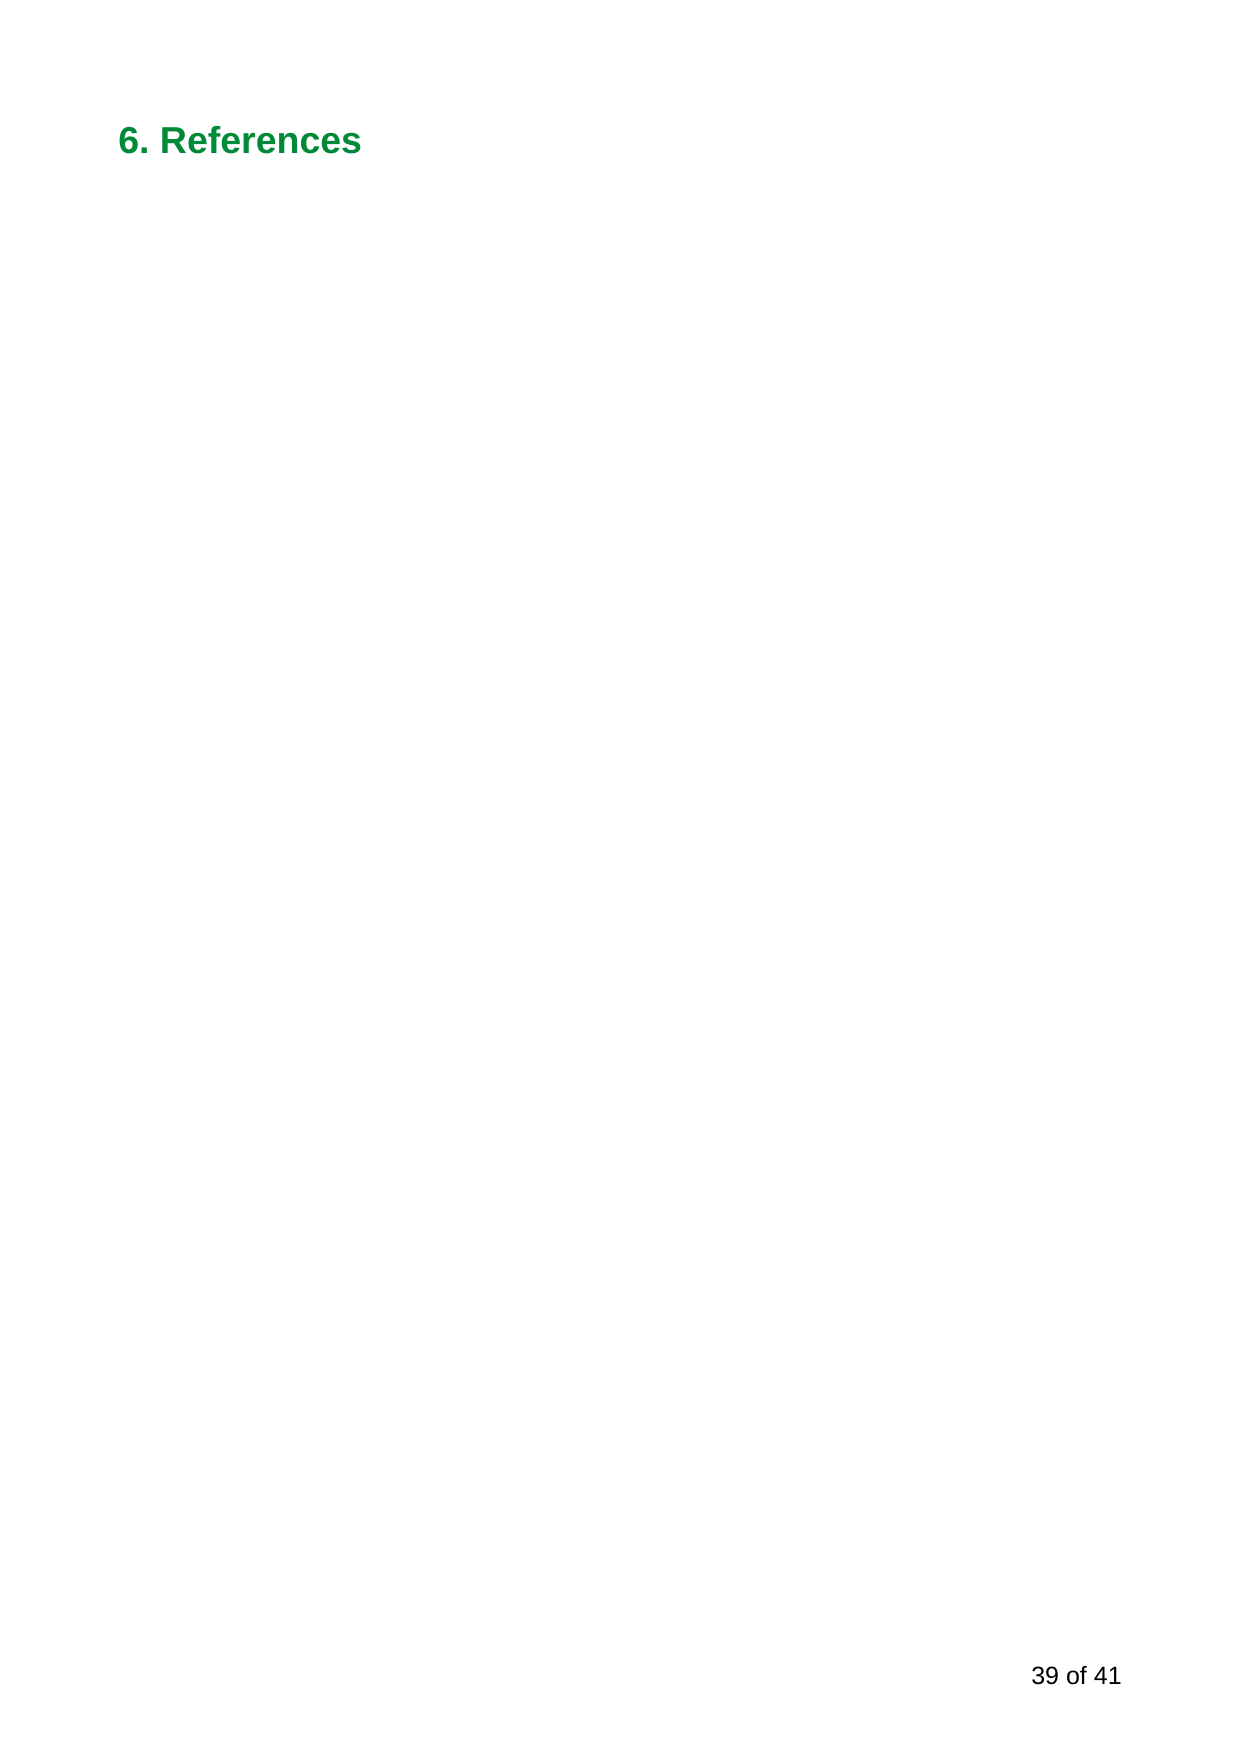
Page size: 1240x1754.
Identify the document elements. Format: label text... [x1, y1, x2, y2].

subtitle 6. References [118, 118, 1121, 161]
